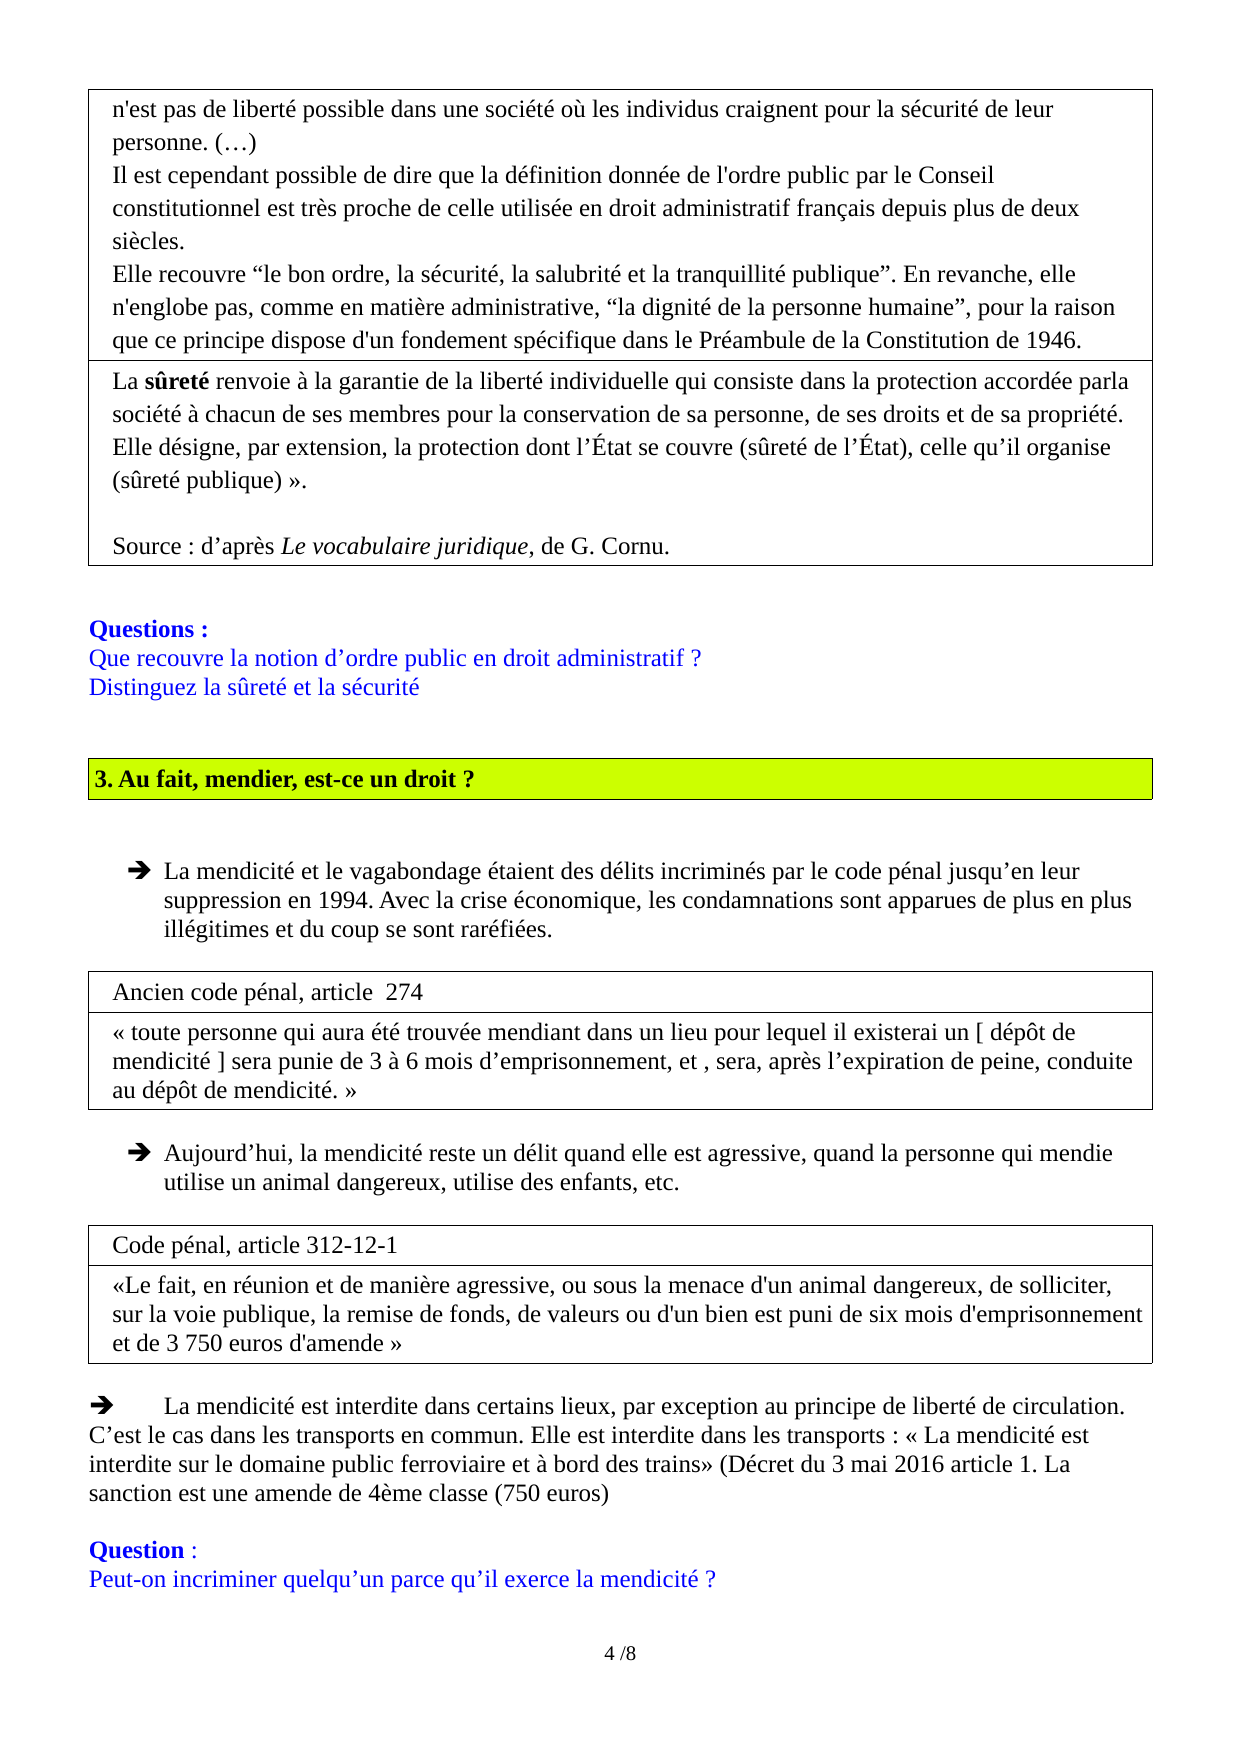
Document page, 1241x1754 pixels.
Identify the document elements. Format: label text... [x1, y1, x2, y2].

list La mendicité est interdite dans certains lieux, par exception au principe de liberté de circulation. C’est le cas dans les transports en commun. Elle est interdite dans les transports : « La mendicité est interdite sur le domaine public ferroviaire et à bord des trains» (Décret du 3 mai 2016 article 1. La sanction est une amende de 4ème classe (750 euros) [88, 1391, 1152, 1506]
list La mendicité et le vagabondage étaient des délits incriminés par le code pénal jusqu’en leur suppression en 1994. Avec la crise économique, les condamnations sont apparues de plus en plus illégitimes et du coup se sont raréfiées. [126, 856, 1152, 942]
table_cell n'est pas de liberté possible dans une société où les individus craignent pour la sécurité de leur personne. (…) Il est cependant possible de dire que la définition donnée de l'ordre public par le Conseil constitutionnel est très proche de celle utilisée en droit administratif français depuis plus de deux siècles. Elle recouvre “le bon ordre, la sécurité, la salubrité et la tranquillité publique”. En revanche, elle n'englobe pas, comme en matière administrative, “la dignité de la personne humaine”, pour la raison que ce principe dispose d'un fondement spécifique dans le Préambule de la Constitution de 1946. [89, 90, 1152, 360]
table_cell La sûreté renvoie à la garantie de la liberté individuelle qui consiste dans la protection accordée parla société à chacun de ses membres pour la conservation de sa personne, de ses droits et de sa propriété. Elle désigne, par extension, la protection dont l’État se couvre (sûreté de l’État), celle qu’il organise (sûreté publique) ». Source : d’après Le vocabulaire juridique, de G. Cornu. [89, 361, 1152, 565]
list Aujourd’hui, la mendicité reste un délit quand elle est agressive, quand la personne qui mendie utilise un animal dangereux, utilise des enfants, etc. [126, 1138, 1152, 1196]
table_header 3. Au fait, mendier, est-ce un droit ? [89, 759, 1152, 799]
table_header Code pénal, article 312-12-1 [89, 1226, 1152, 1265]
table_cell «Le fait, en réunion et de manière agressive, ou sous la menace d'un animal dangereux, de solliciter, sur la voie publique, la remise de fonds, de valeurs ou d'un bien est puni de six mois d'emprisonnement et de 3 750 euros d'amende » [89, 1266, 1152, 1363]
text Distinguez la sûreté et la sécurité [88, 672, 1152, 701]
text Question : [88, 1535, 1152, 1564]
table_header Ancien code pénal, article 274 [89, 972, 1152, 1012]
text Que recouvre la notion d’ordre public en droit administratif ? [88, 643, 1152, 672]
text Questions : [88, 614, 1152, 643]
table_cell « toute personne qui aura été trouvée mendiant dans un lieu pour lequel il existerai un [ dépôt de mendicité ] sera punie de 3 à 6 mois d’emprisonnement, et , sera, après l’expiration de peine, conduite au dépôt de mendicité. » [89, 1013, 1152, 1109]
text Peut-on incriminer quelqu’un parce qu’il exerce la mendicité ? [88, 1564, 1152, 1593]
